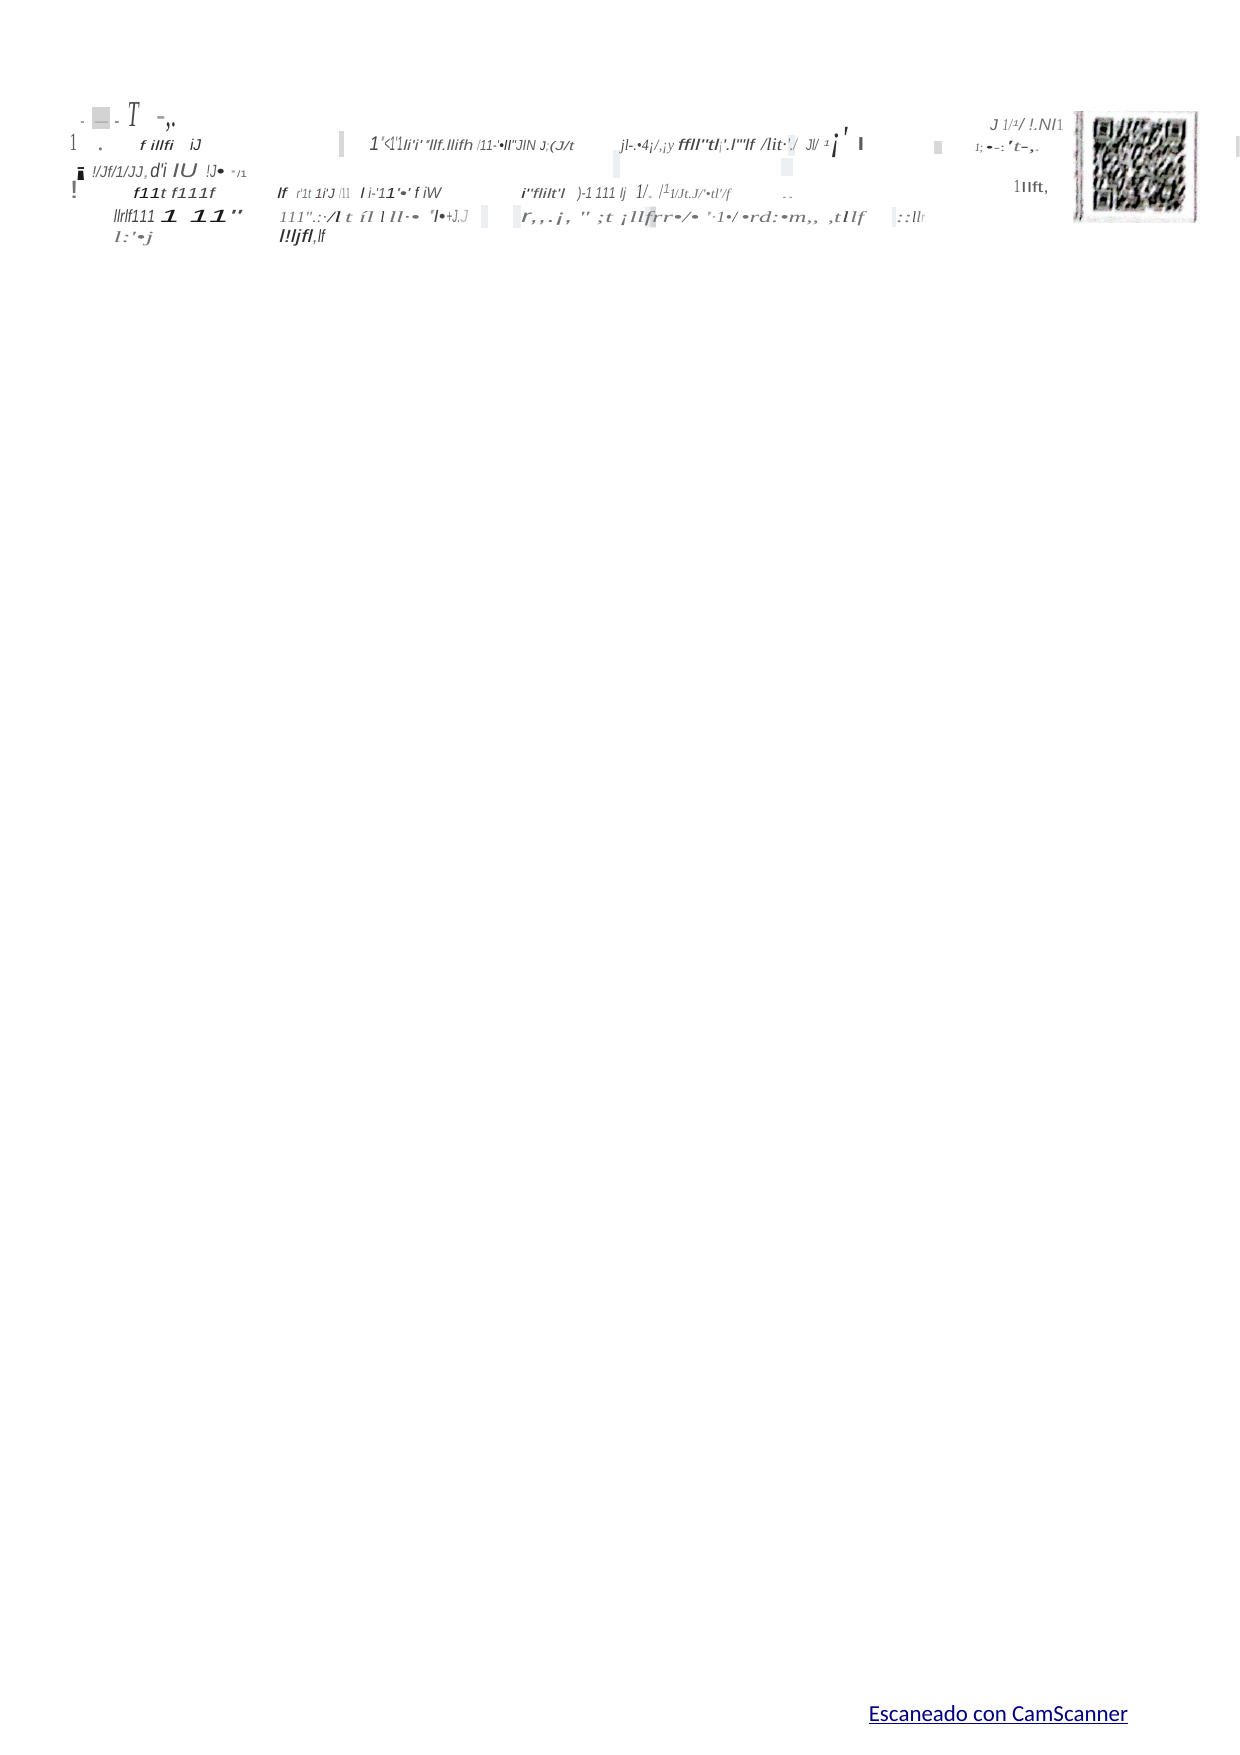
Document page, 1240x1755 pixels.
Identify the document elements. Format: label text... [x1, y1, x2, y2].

text !, 'JI!iln'/ ;/11/ - 1( 1) ;1ii;/P Ifl;llf(l- ¡,¡l'jj,c' - · -· T -,. [77, 92, 955, 128]
text 1; •-:'t-,. [975, 137, 1073, 155]
text 1IIft, [1009, 175, 1053, 196]
text ! f11t f111f lf r'1t 1i'J /11 l i-'11'•' f iW i''flilt'l )-1 111 lj 1/. /11/Jt.J/'•tl'/f .. [69, 182, 955, 204]
text 1 . f illfi iJ 1'<1'1li'i''llf.llifh /11-'•II"JIN J;(J/t jl-.•4¡/,¡y ffll"tl¡'.l'"lf /lit·'./ Jl/ 1¡' I ¡!/Jf/1/JJ,d'i IU !J• '/1 [69, 128, 955, 182]
text [1200, 137, 1221, 155]
text llrlf111 1 11" 111".:·/l t íl l ll·• 'I•+J.J r,,.¡, " ;t ¡llfrr•/• '·1•/ •rd:•m,, ,tllf ::llr l:'•j l!ljfl,lf [114, 206, 960, 247]
text J 1/1/ !.NI1 [989, 115, 1065, 134]
